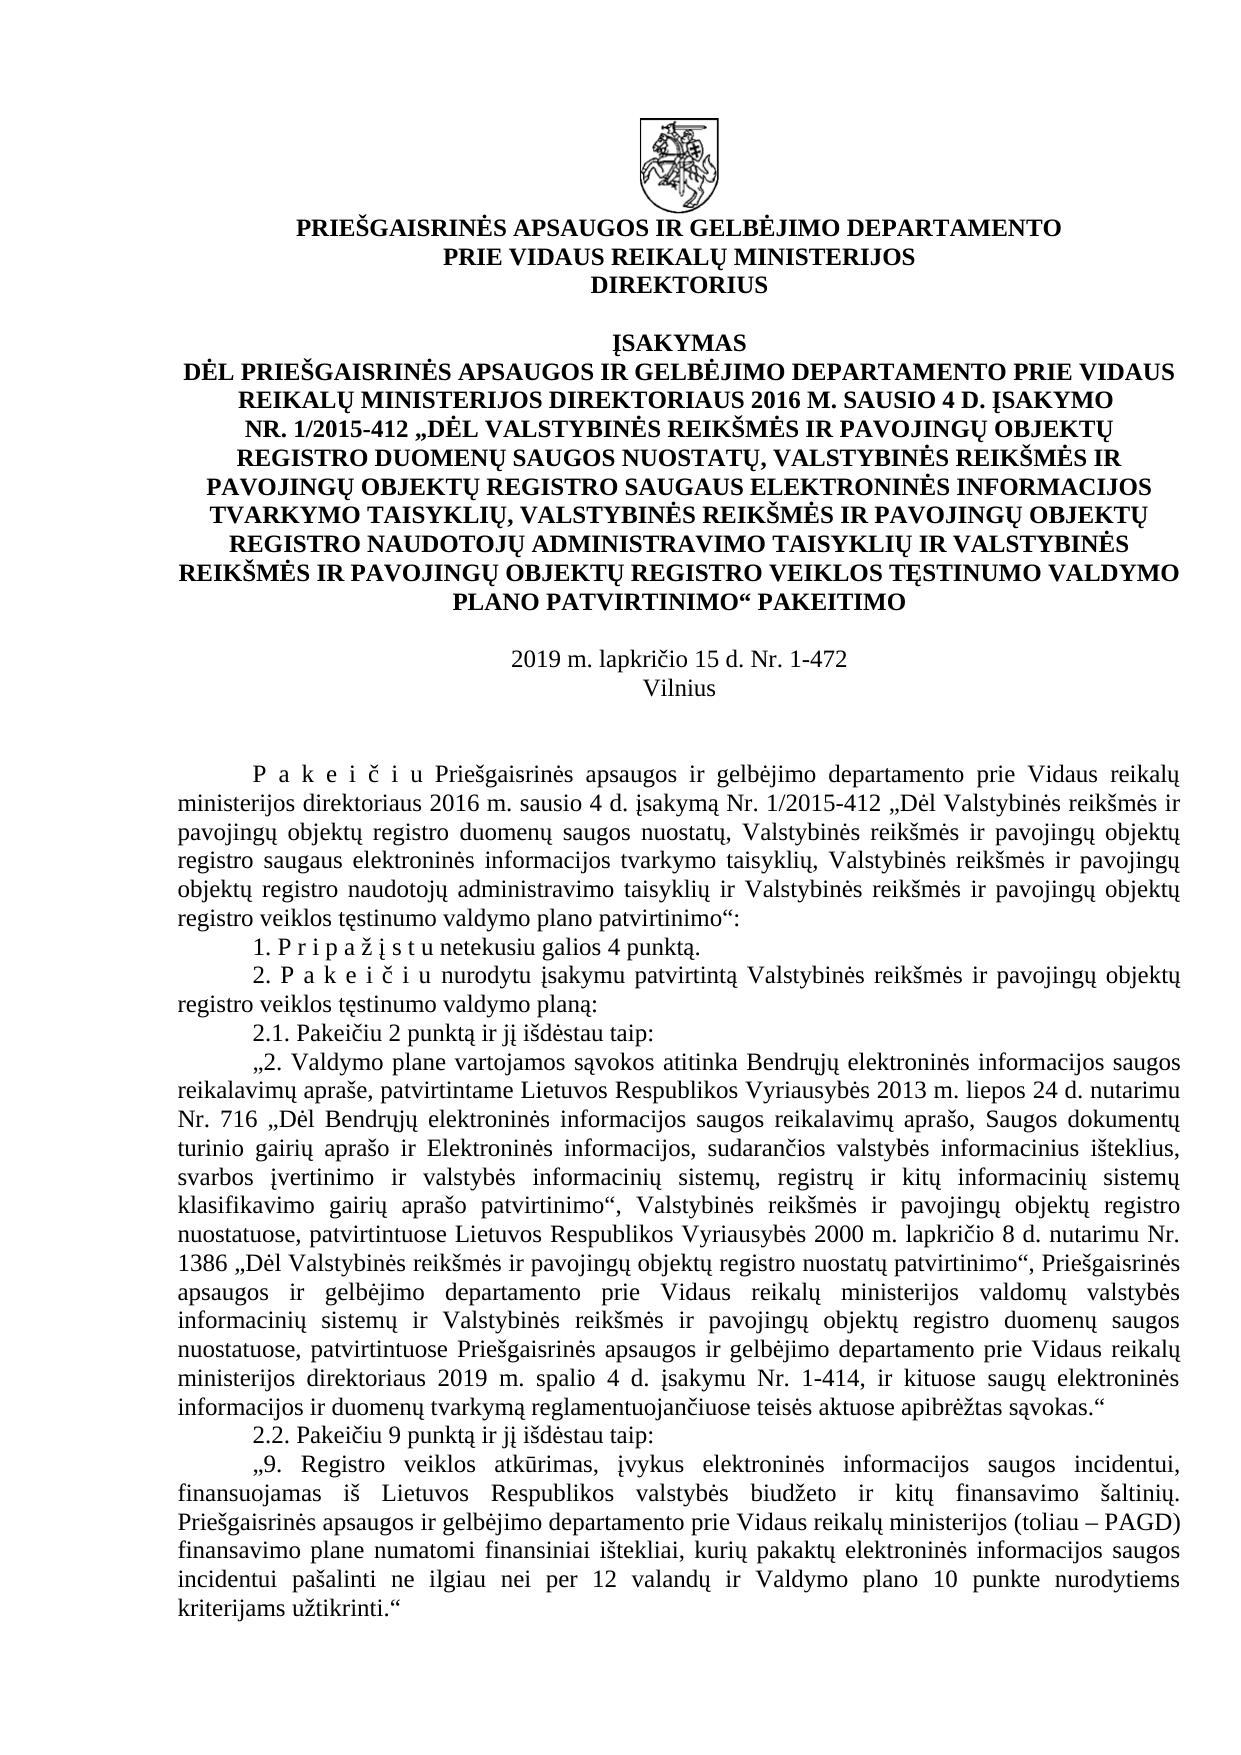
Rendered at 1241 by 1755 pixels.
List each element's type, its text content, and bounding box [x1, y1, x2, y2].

text PRIE VIDAUS REIKALŲ MINISTERIJOS [177, 242, 1181, 271]
text 2. P a k e i č i u nurodytu įsakymu patvirtintą Valstybinės reikšmės ir pavojingų objektų registro veiklos tęstinumo valdymo planą: [177, 961, 1181, 1018]
text DIREKTORIUS [177, 271, 1181, 299]
text ĮSAKYMAS [177, 328, 1181, 357]
text PRIEŠGAISRINĖS APSAUGOS IR GELBĖJIMO DEPARTAMENTO [177, 213, 1181, 242]
text 2.1. Pakeičiu 2 punktą ir jį išdėstau taip: [252, 1018, 1181, 1047]
text NR. 1/2015-412 „DĖL VALSTYBINĖS REIKŠMĖS IR PAVOJINGŲ OBJEKTŲ REGISTRO DUOMENŲ SAUGOS NUOSTATŲ, VALSTYBINĖS REIKŠMĖS IR PAVOJINGŲ OBJEKTŲ REGISTRO SAUGAUS ELEKTRONINĖS INFORMACIJOS TVARKYMO TAISYKLIŲ, VALSTYBINĖS REIKŠMĖS IR PAVOJINGŲ OBJEKTŲ REGISTRO NAUDOTOJŲ ADMINISTRAVIMO TAISYKLIŲ IR VALSTYBINĖS REIKŠMĖS IR PAVOJINGŲ OBJEKTŲ REGISTRO VEIKLOS TĘSTINUMO VALDYMO PLANO PATVIRTINIMO“ PAKEITIMO [177, 414, 1181, 616]
text 1. P r i p a ž į s t u netekusiu galios 4 punktą. [177, 932, 1181, 961]
text 2.2. Pakeičiu 9 punktą ir jį išdėstau taip: [177, 1421, 1181, 1449]
text P a k e i č i u Priešgaisrinės apsaugos ir gelbėjimo departamento prie Vidaus reikalų ministerijos direktoriaus 2016 m. sausio 4 d. įsakymą Nr. 1/2015-412 „Dėl Valstybinės reikšmės ir pavojingų objektų registro duomenų saugos nuostatų, Valstybinės reikšmės ir pavojingų objektų registro saugaus elektroninės informacijos tvarkymo taisyklių, Valstybinės reikšmės ir pavojingų objektų registro naudotojų administravimo taisyklių ir Valstybinės reikšmės ir pavojingų objektų registro veiklos tęstinumo valdymo plano patvirtinimo“: [177, 759, 1181, 932]
text „9. Registro veiklos atkūrimas, įvykus elektroninės informacijos saugos incidentui, finansuojamas iš Lietuvos Respublikos valstybės biudžeto ir kitų finansavimo šaltinių. Priešgaisrinės apsaugos ir gelbėjimo departamento prie Vidaus reikalų ministerijos (toliau – PAGD) finansavimo plane numatomi finansiniai ištekliai, kurių pakaktų elektroninės informacijos saugos incidentui pašalinti ne ilgiau nei per 12 valandų ir Valdymo plano 10 punkte nurodytiems kriterijams užtikrinti.“ [177, 1449, 1181, 1622]
text Vilnius [177, 673, 1181, 702]
text „2. Valdymo plane vartojamos sąvokos atitinka Bendrųjų elektroninės informacijos saugos reikalavimų apraše, patvirtintame Lietuvos Respublikos Vyriausybės 2013 m. liepos 24 d. nutarimu Nr. 716 „Dėl Bendrųjų elektroninės informacijos saugos reikalavimų aprašo, Saugos dokumentų turinio gairių aprašo ir Elektroninės informacijos, sudarančios valstybės informacinius išteklius, svarbos įvertinimo ir valstybės informacinių sistemų, registrų ir kitų informacinių sistemų klasifikavimo gairių aprašo patvirtinimo“, Valstybinės reikšmės ir pavojingų objektų registro nuostatuose, patvirtintuose Lietuvos Respublikos Vyriausybės 2000 m. lapkričio 8 d. nutarimu Nr. 1386 „Dėl Valstybinės reikšmės ir pavojingų objektų registro nuostatų patvirtinimo“, Priešgaisrinės apsaugos ir gelbėjimo departamento prie Vidaus reikalų ministerijos valdomų valstybės informacinių sistemų ir Valstybinės reikšmės ir pavojingų objektų registro duomenų saugos nuostatuose, patvirtintuose Priešgaisrinės apsaugos ir gelbėjimo departamento prie Vidaus reikalų ministerijos direktoriaus 2019 m. spalio 4 d. įsakymu Nr. 1-414, ir kituose saugų elektroninės informacijos ir duomenų tvarkymą reglamentuojančiuose teisės aktuose apibrėžtas sąvokas.“ [177, 1047, 1181, 1421]
text DĖL PRIEŠGAISRINĖS APSAUGOS IR GELBĖJIMO DEPARTAMENTO PRIE VIDAUS REIKALŲ MINISTERIJOS DIREKTORIAUS 2016 M. SAUSIO 4 D. ĮSAKYMO [177, 357, 1181, 414]
text 2019 m. lapkričio 15 d. Nr. 1-472 [177, 644, 1181, 673]
